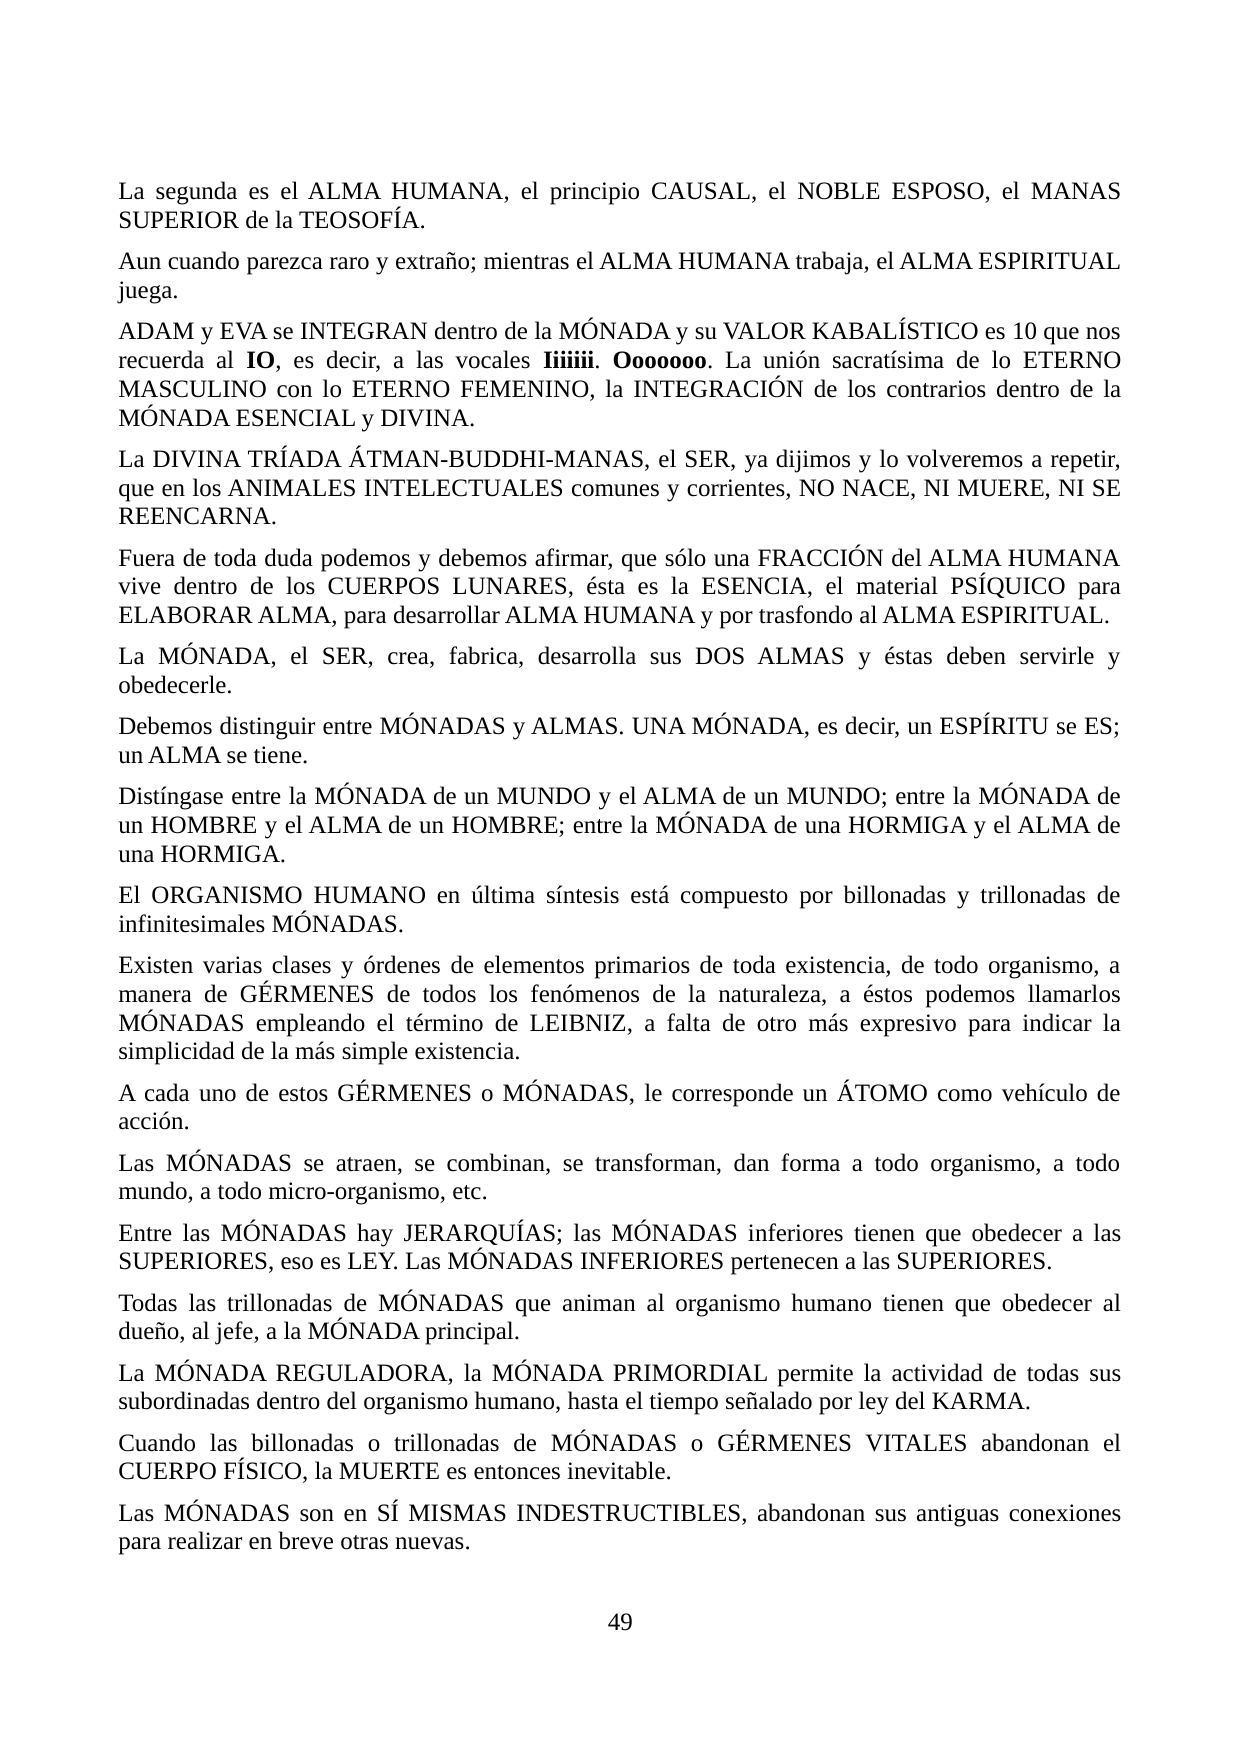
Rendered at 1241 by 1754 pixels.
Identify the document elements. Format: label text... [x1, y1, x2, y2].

text Las MÓNADAS son en SÍ MISMAS INDESTRUCTIBLES, abandonan sus antiguas conexiones para realizar en breve otras nuevas. [118, 1498, 1122, 1555]
text Distíngase entre la MÓNADA de un MUNDO y el ALMA de un MUNDO; entre la MÓNADA de un HOMBRE y el ALMA de un HOMBRE; entre la MÓNADA de una HORMIGA y el ALMA de una HORMIGA. [118, 781, 1122, 868]
text La MÓNADA, el SER, crea, fabrica, desarrolla sus DOS ALMAS y éstas deben servirle y obedecerle. [118, 641, 1122, 699]
text ADAM y EVA se INTEGRAN dentro de la MÓNADA y su VALOR KABALÍSTICO es 10 que nos recuerda al IO, es decir, a las vocales Iiiiiii. Ooooooo. La unión sacratísima de lo ETERNO MASCULINO con lo ETERNO FEMENINO, la INTEGRACIÓN de los contrarios dentro de la MÓNADA ESENCIAL y DIVINA. [118, 316, 1122, 431]
text Todas las trillonadas de MÓNADAS que animan al organismo humano tienen que obedecer al dueño, al jefe, a la MÓNADA principal. [118, 1288, 1122, 1345]
text Las MÓNADAS se atraen, se combinan, se transforman, dan forma a todo organismo, a todo mundo, a todo micro-organismo, etc. [118, 1148, 1122, 1205]
text A cada uno de estos GÉRMENES o MÓNADAS, le corresponde un ÁTOMO como vehículo de acción. [118, 1078, 1122, 1135]
text Debemos distinguir entre MÓNADAS y ALMAS. UNA MÓNADA, es decir, un ESPÍRITU se ES; un ALMA se tiene. [118, 711, 1122, 769]
text Existen varias clases y órdenes de elementos primarios de toda existencia, de todo organismo, a manera de GÉRMENES de todos los fenómenos de la naturaleza, a éstos podemos llamarlos MÓNADAS empleando el término de LEIBNIZ, a falta de otro más expresivo para indicar la simplicidad de la más simple existencia. [118, 950, 1122, 1065]
text Cuando las billonadas o trillonadas de MÓNADAS o GÉRMENES VITALES abandonan el CUERPO FÍSICO, la MUERTE es entonces inevitable. [118, 1428, 1122, 1485]
text Entre las MÓNADAS hay JERARQUÍAS; las MÓNADAS inferiores tienen que obedecer a las SUPERIORES, eso es LEY. Las MÓNADAS INFERIORES pertenecen a las SUPERIORES. [118, 1218, 1122, 1275]
text La DIVINA TRÍADA ÁTMAN-BUDDHI-MANAS, el SER, ya dijimos y lo volveremos a repetir, que en los ANIMALES INTELECTUALES comunes y corrientes, NO NACE, NI MUERE, NI SE REENCARNA. [118, 444, 1122, 530]
text Aun cuando parezca raro y extraño; mientras el ALMA HUMANA trabaja, el ALMA ESPIRITUAL juega. [118, 246, 1122, 304]
text Fuera de toda duda podemos y debemos afirmar, que sólo una FRACCIÓN del ALMA HUMANA vive dentro de los CUERPOS LUNARES, ésta es la ESENCIA, el material PSÍQUICO para ELABORAR ALMA, para desarrollar ALMA HUMANA y por trasfondo al ALMA ESPIRITUAL. [118, 543, 1122, 629]
text La segunda es el ALMA HUMANA, el principio CAUSAL, el NOBLE ESPOSO, el MANAS SUPERIOR de la TEOSOFÍA. [118, 176, 1122, 234]
text La MÓNADA REGULADORA, la MÓNADA PRIMORDIAL permite la actividad de todas sus subordinadas dentro del organismo humano, hasta el tiempo señalado por ley del KARMA. [118, 1358, 1122, 1415]
text El ORGANISMO HUMANO en última síntesis está compuesto por billonadas y trillonadas de infinitesimales MÓNADAS. [118, 880, 1122, 938]
